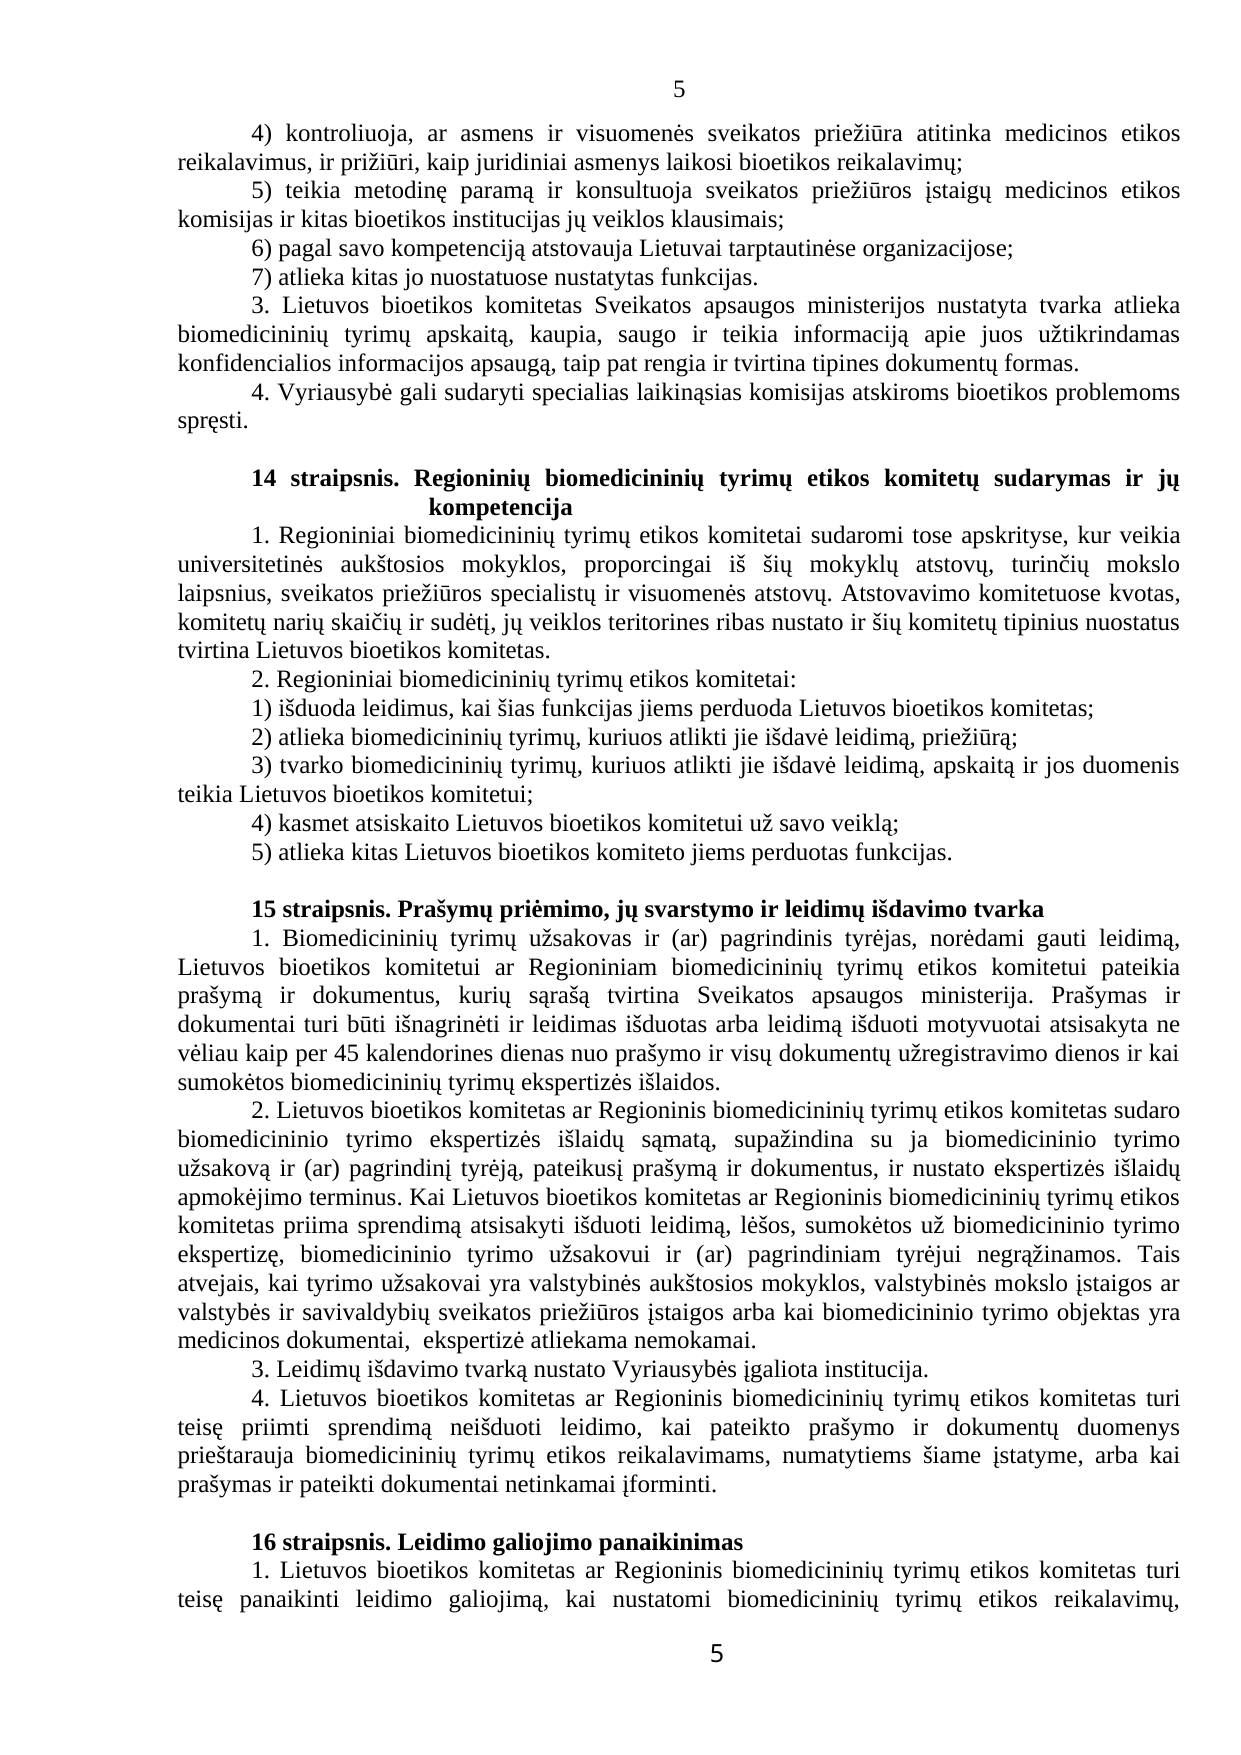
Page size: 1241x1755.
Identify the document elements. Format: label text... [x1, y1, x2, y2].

text 1. Biomedicininių tyrimų užsakovas ir (ar) pagrindinis tyrėjas, norėdami gauti leidimą, Lietuvos bioetikos komitetui ar Regioniniam biomedicininių tyrimų etikos komitetui pateikia prašymą ir dokumentus, kurių sąrašą tvirtina Sveikatos apsaugos ministerija. Prašymas ir dokumentai turi būti išnagrinėti ir leidimas išduotas arba leidimą išduoti motyvuotai atsisakyta ne vėliau kaip per 45 kalendorines dienas nuo prašymo ir visų dokumentų užregistravimo dienos ir kai sumokėtos biomedicininių tyrimų ekspertizės išlaidos. [177, 923, 1181, 1096]
text 5) teikia metodinę paramą ir konsultuoja sveikatos priežiūros įstaigų medicinos etikos komisijas ir kitas bioetikos institucijas jų veiklos klausimais; [177, 176, 1181, 233]
text 4. Vyriausybė gali sudaryti specialias laikinąsias komisijas atskiroms bioetikos problemoms spręsti. [177, 377, 1181, 434]
text 14 straipsnis. Regioninių biomedicininių tyrimų etikos komitetų sudarymas ir jų kompetencija [251, 463, 1181, 521]
text 2. Regioniniai biomedicininių tyrimų etikos komitetai: [177, 664, 1181, 693]
text 1. Regioniniai biomedicininių tyrimų etikos komitetai sudaromi tose apskrityse, kur veikia universitetinės aukštosios mokyklos, proporcingai iš šių mokyklų atstovų, turinčių mokslo laipsnius, sveikatos priežiūros specialistų ir visuomenės atstovų. Atstovavimo komitetuose kvotas, komitetų narių skaičių ir sudėtį, jų veiklos teritorines ribas nustato ir šių komitetų tipinius nuostatus tvirtina Lietuvos bioetikos komitetas. [177, 521, 1181, 664]
text 4. Lietuvos bioetikos komitetas ar Regioninis biomedicininių tyrimų etikos komitetas turi teisę priimti sprendimą neišduoti leidimo, kai pateikto prašymo ir dokumentų duomenys prieštarauja biomedicininių tyrimų etikos reikalavimams, numatytiems šiame įstatyme, arba kai prašymas ir pateikti dokumentai netinkamai įforminti. [177, 1383, 1181, 1498]
text 7) atlieka kitas jo nuostatuose nustatytas funkcijas. [177, 262, 1181, 291]
text 2) atlieka biomedicininių tyrimų, kuriuos atlikti jie išdavė leidimą, priežiūrą; [177, 722, 1181, 751]
text 4) kontroliuoja, ar asmens ir visuomenės sveikatos priežiūra atitinka medicinos etikos reikalavimus, ir prižiūri, kaip juridiniai asmenys laikosi bioetikos reikalavimų; [177, 118, 1181, 176]
text 1. Lietuvos bioetikos komitetas ar Regioninis biomedicininių tyrimų etikos komitetas turi teisę panaikinti leidimo galiojimą, kai nustatomi biomedicininių tyrimų etikos reikalavimų, [177, 1556, 1181, 1613]
text 4) kasmet atsiskaito Lietuvos bioetikos komitetui už savo veiklą; [177, 808, 1181, 837]
text 15 straipsnis. Prašymų priėmimo, jų svarstymo ir leidimų išdavimo tvarka [177, 894, 1181, 923]
text 5) atlieka kitas Lietuvos bioetikos komiteto jiems perduotas funkcijas. [177, 837, 1181, 866]
text 6) pagal savo kompetenciją atstovauja Lietuvai tarptautinėse organizacijose; [177, 233, 1181, 262]
text 16 straipsnis. Leidimo galiojimo panaikinimas [177, 1527, 1181, 1556]
text 3. Leidimų išdavimo tvarką nustato Vyriausybės įgaliota institucija. [177, 1354, 1181, 1383]
text 2. Lietuvos bioetikos komitetas ar Regioninis biomedicininių tyrimų etikos komitetas sudaro biomedicininio tyrimo ekspertizės išlaidų sąmatą, supažindina su ja biomedicininio tyrimo užsakovą ir (ar) pagrindinį tyrėją, pateikusį prašymą ir dokumentus, ir nustato ekspertizės išlaidų apmokėjimo terminus. Kai Lietuvos bioetikos komitetas ar Regioninis biomedicininių tyrimų etikos komitetas priima sprendimą atsisakyti išduoti leidimą, lėšos, sumokėtos už biomedicininio tyrimo ekspertizę, biomedicininio tyrimo užsakovui ir (ar) pagrindiniam tyrėjui negrąžinamos. Tais atvejais, kai tyrimo užsakovai yra valstybinės aukštosios mokyklos, valstybinės mokslo įstaigos ar valstybės ir savivaldybių sveikatos priežiūros įstaigos arba kai biomedicininio tyrimo objektas yra medicinos dokumentai, ekspertizė atliekama nemokamai. [177, 1096, 1181, 1354]
text 1) išduoda leidimus, kai šias funkcijas jiems perduoda Lietuvos bioetikos komitetas; [177, 693, 1181, 722]
text 3. Lietuvos bioetikos komitetas Sveikatos apsaugos ministerijos nustatyta tvarka atlieka biomedicininių tyrimų apskaitą, kaupia, saugo ir teikia informaciją apie juos užtikrindamas konfidencialios informacijos apsaugą, taip pat rengia ir tvirtina tipines dokumentų formas. [177, 291, 1181, 377]
text 3) tvarko biomedicininių tyrimų, kuriuos atlikti jie išdavė leidimą, apskaitą ir jos duomenis teikia Lietuvos bioetikos komitetui; [177, 751, 1181, 808]
